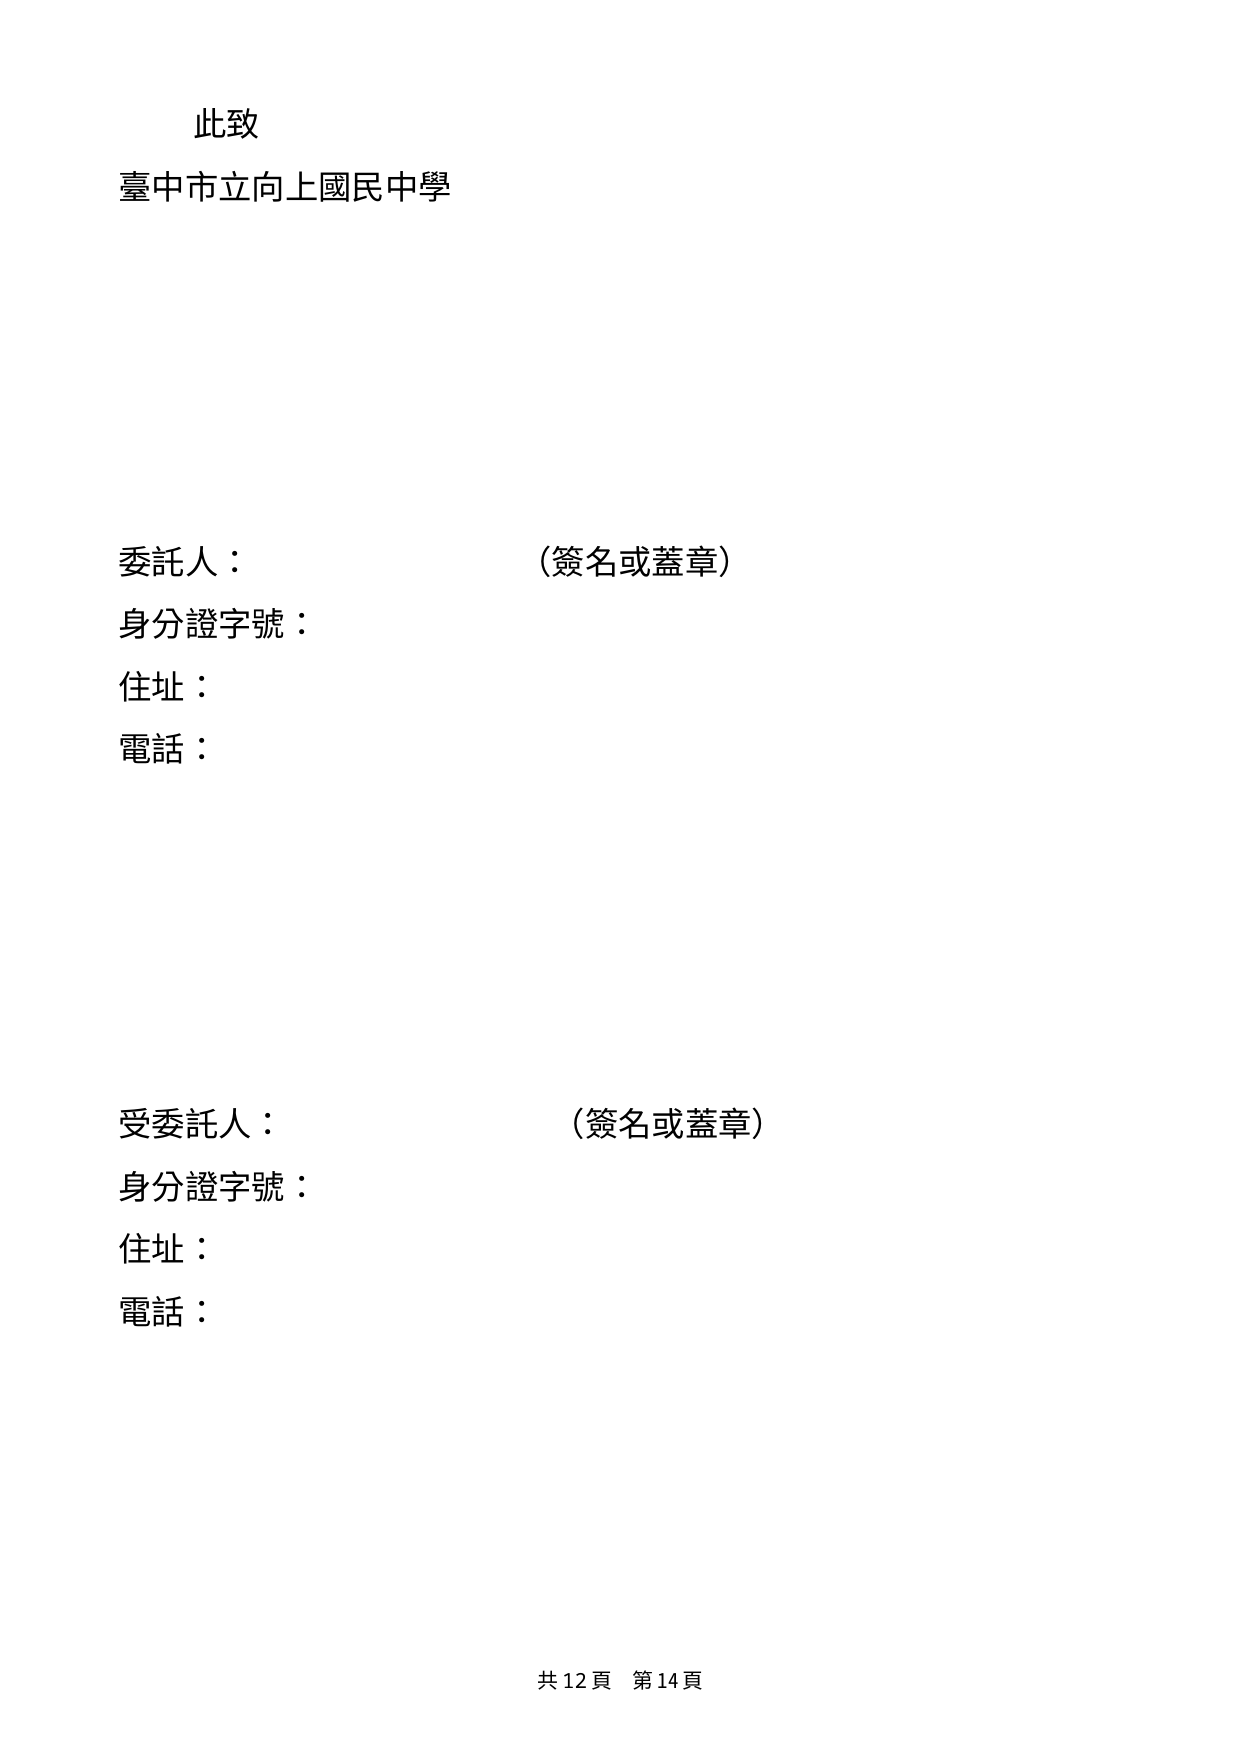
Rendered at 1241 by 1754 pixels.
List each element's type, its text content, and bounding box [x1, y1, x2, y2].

text 身分證字號： [118, 581, 1122, 643]
text 電話： [118, 706, 1122, 768]
text 受委託人： （簽名或蓋章） [118, 1081, 1122, 1143]
text 委託人： （簽名或蓋章） [118, 518, 1122, 581]
text 此致 [118, 81, 1122, 143]
text 住址： [118, 1206, 1122, 1268]
text 住址： [118, 643, 1122, 706]
text 電話： [118, 1268, 1122, 1331]
text 臺中市立向上國民中學 [118, 143, 1122, 206]
text 身分證字號： [118, 1143, 1122, 1206]
